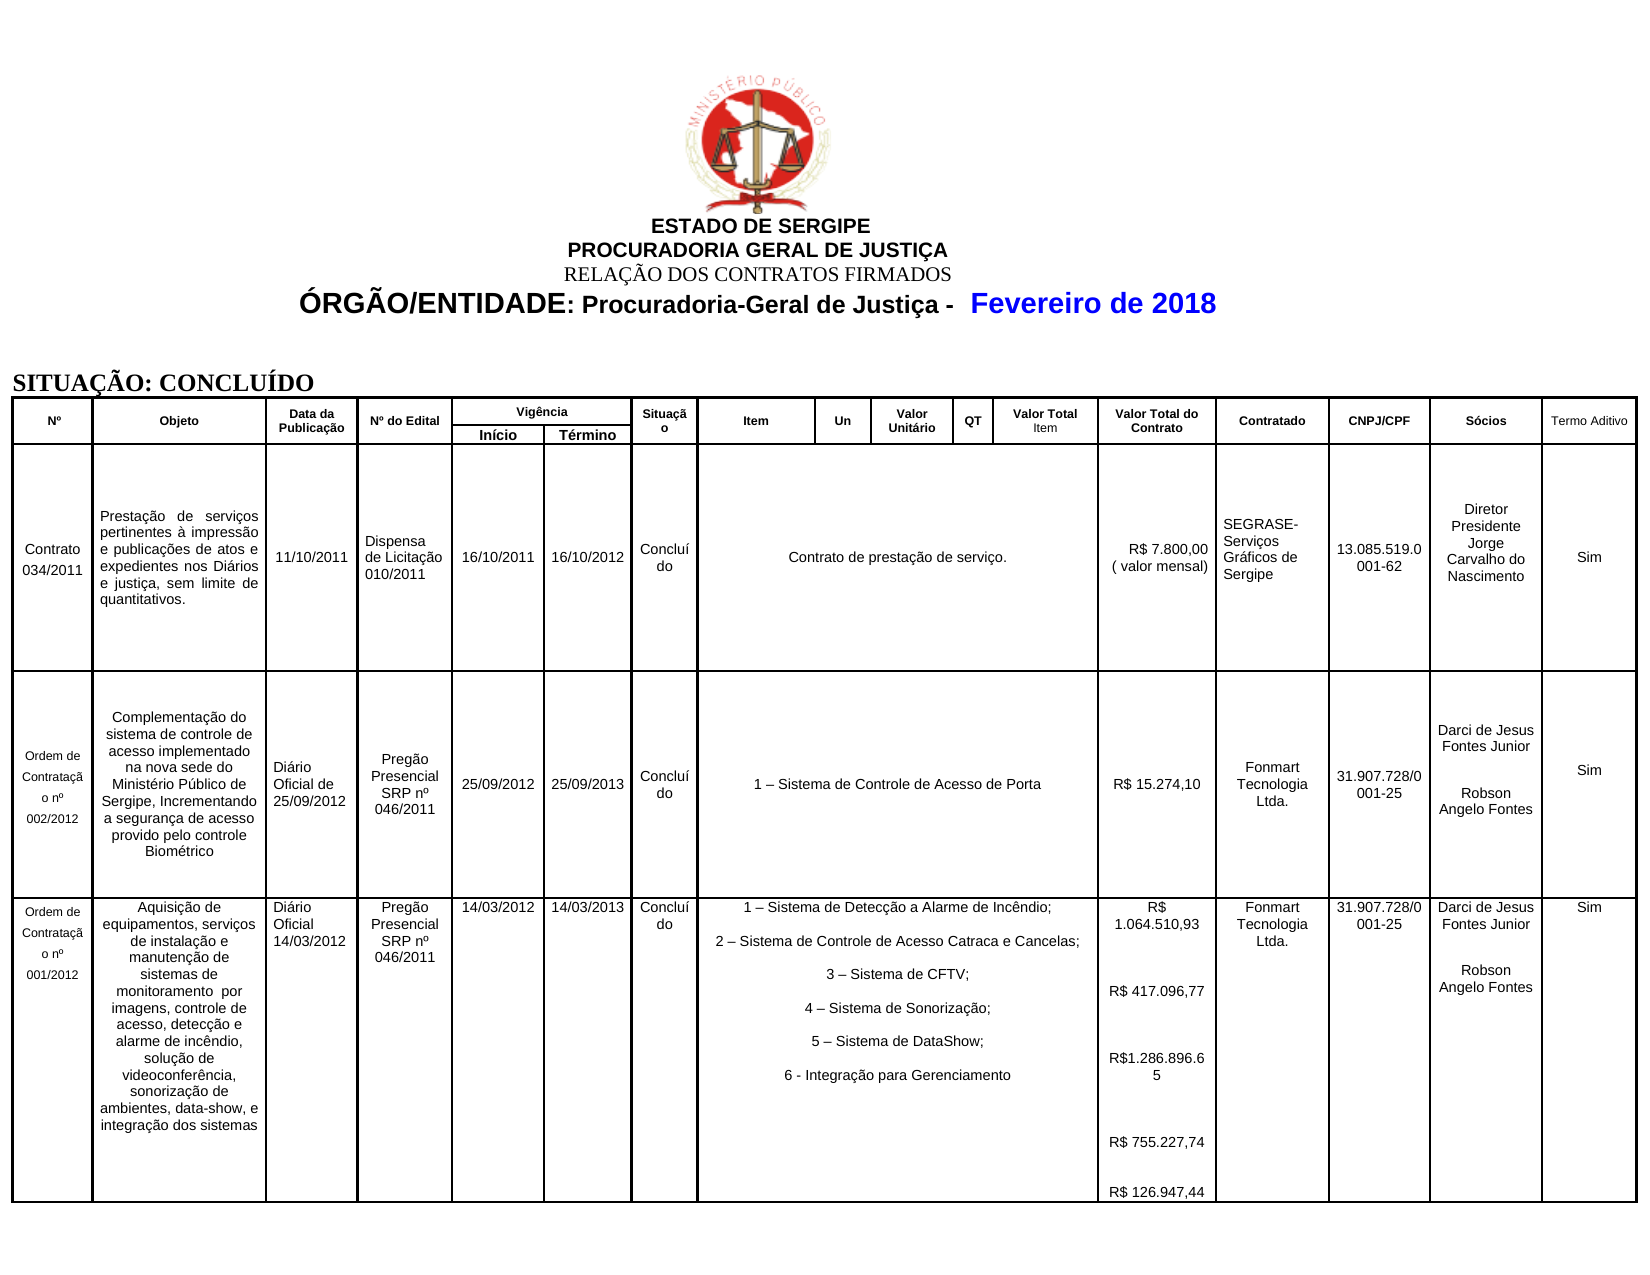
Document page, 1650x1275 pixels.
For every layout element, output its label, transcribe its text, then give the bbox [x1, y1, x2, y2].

table_cell 1 – Sistema de Detecção a Alarme de Incêndio; 2 – Sistema de Controle de Acesso Catraca e Cancelas; 3 – Sistema de CFTV; 4 – Sistema de Sonorização; 5 – Sistema de DataShow; 6 - Integração para Gerenciamento [699, 899, 1097, 1201]
table_header Situação [633, 399, 696, 443]
table_cell Fonmart Tecnologia Ltda. [1217, 672, 1328, 897]
table_cell Início [453, 426, 543, 443]
table_cell 16/10/2012 [545, 445, 630, 670]
table_cell SEGRASE- Serviços Gráficos de Sergipe [1217, 445, 1328, 670]
table_header Data da Publicação [267, 399, 356, 443]
table_cell Dispensa de Licitação 010/2011 [359, 445, 451, 670]
table_header Termo Aditivo [1543, 399, 1635, 443]
table_cell R$ 15.274,10 [1099, 672, 1215, 897]
table_header Nº [14, 399, 91, 443]
table_cell Contrato de prestação de serviço. [699, 445, 1097, 670]
table_cell 14/03/2013 [545, 899, 630, 1201]
table_cell Sim [1543, 445, 1635, 670]
table_cell 25/09/2013 [545, 672, 630, 897]
table_header QT [954, 399, 992, 443]
table_cell Ordem de Contratação nº 001/2012 [14, 899, 91, 1201]
table_header Un [816, 399, 870, 443]
text RELAÇÃO DOS CONTRATOS FIRMADOS [12, 262, 1503, 286]
table_header Item [699, 399, 814, 443]
table_cell 13.085.519.0001-62 [1330, 445, 1429, 670]
table_cell Contrato 034/2011 [14, 445, 91, 670]
text ÓRGÃO/ENTIDADE: Procuradoria-Geral de Justiça - Fevereiro de 2018 [12, 286, 1503, 319]
table_cell 1 – Sistema de Controle de Acesso de Porta [699, 672, 1097, 897]
text SITUAÇÃO: CONCLUÍDO [12, 368, 1503, 396]
table_cell Aquisição de equipamentos, serviços de instalação e manutenção de sistemas de monitoramento por imagens, controle de acesso, detecção e alarme de incêndio, solução de videoconferência, sonorização de ambientes, data-show, e integração dos sistemas [94, 899, 265, 1201]
table_cell Darci de Jesus Fontes Junior Robson Angelo Fontes [1431, 899, 1541, 1201]
table_cell 31.907.728/0001-25 [1330, 672, 1429, 897]
table_header Valor Total Item [994, 399, 1097, 443]
table_cell Término [545, 426, 630, 443]
table_cell Concluído [633, 672, 696, 897]
table_cell Diretor Presidente Jorge Carvalho do Nascimento [1431, 445, 1541, 670]
table_cell R$ 1.064.510,93 R$ 417.096,77 R$1.286.896.65 R$ 755.227,74 R$ 126.947,44 [1099, 899, 1215, 1201]
table_cell 11/10/2011 [267, 445, 356, 670]
table_header Nº do Edital [359, 399, 451, 443]
table_cell Ordem de Contratação nº 002/2012 [14, 672, 91, 897]
table_header CNPJ/CPF [1330, 399, 1429, 443]
table_cell Diário Oficial de 25/09/2012 [267, 672, 356, 897]
table_cell Pregão Presencial SRP nº 046/2011 [359, 899, 451, 1201]
table_header Contratado [1217, 399, 1328, 443]
table_header Objeto [94, 399, 265, 443]
table_cell 14/03/2012 [453, 899, 543, 1201]
table_cell Sim [1543, 672, 1635, 897]
table_cell Prestação de serviços pertinentes à impressão e publicações de atos e expedientes nos Diários e justiça, sem limite de quantitativos. [94, 445, 265, 670]
table_cell Concluído [633, 445, 696, 670]
table_cell 25/09/2012 [453, 672, 543, 897]
table_header Valor Unitário [872, 399, 952, 443]
table_cell R$ 7.800,00 ( valor mensal) [1099, 445, 1215, 670]
table_cell 31.907.728/0001-25 [1330, 899, 1429, 1201]
table_header Valor Total do Contrato [1099, 399, 1215, 443]
table_cell Pregão Presencial SRP nº 046/2011 [359, 672, 451, 897]
table_cell Fonmart Tecnologia Ltda. [1217, 899, 1328, 1201]
table_cell Complementação do sistema de controle de acesso implementado na nova sede do Ministério Público de Sergipe, Incrementando a segurança de acesso provido pelo controle Biométrico [94, 672, 265, 897]
table_cell Darci de Jesus Fontes Junior Robson Angelo Fontes [1431, 672, 1541, 897]
table_header Vigência [453, 399, 630, 424]
table_cell Concluído [633, 899, 696, 1201]
table_cell Sim [1543, 899, 1635, 1201]
table_cell Diário Oficial 14/03/2012 [267, 899, 356, 1201]
table_cell 16/10/2011 [453, 445, 543, 670]
table_header Sócios [1431, 399, 1541, 443]
